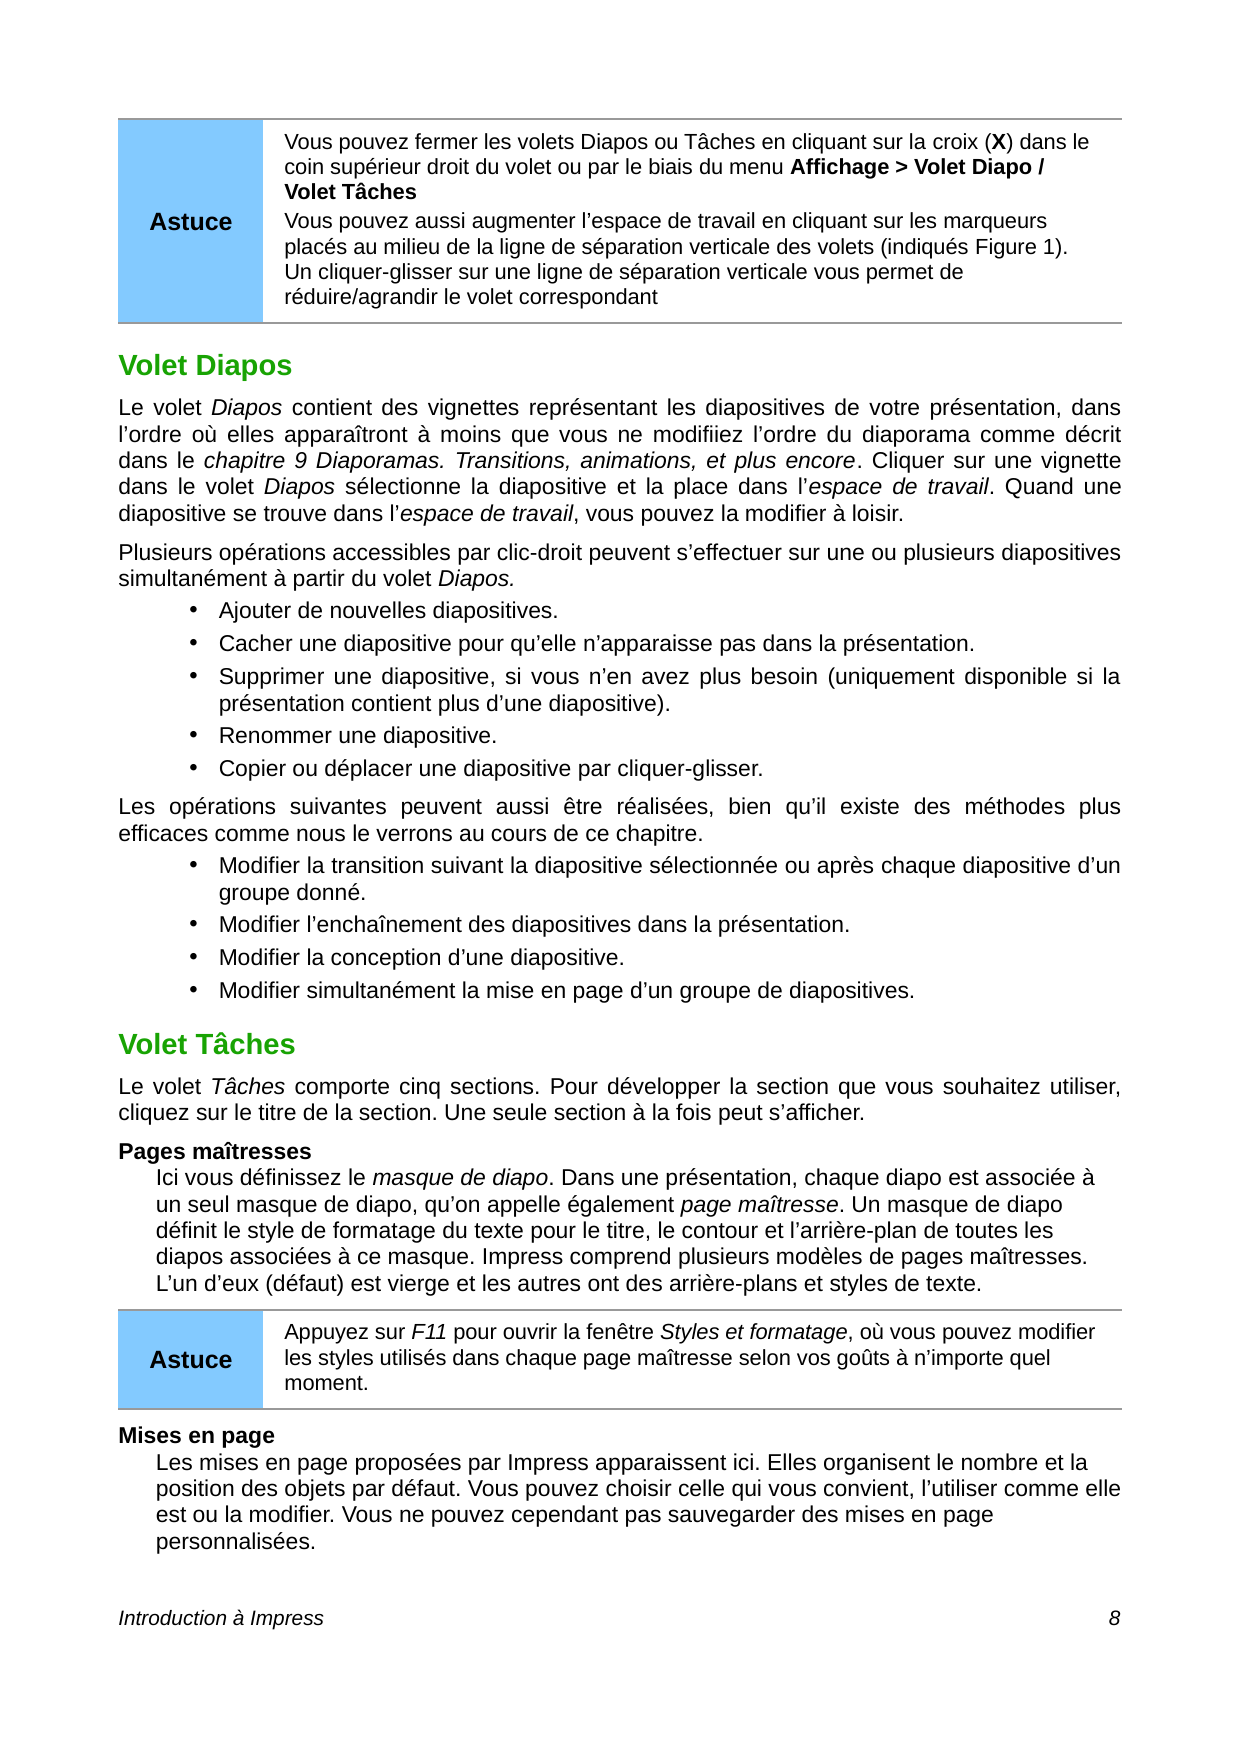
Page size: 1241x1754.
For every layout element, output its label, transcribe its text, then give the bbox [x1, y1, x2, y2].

text Le volet Tâches comporte cinq sections. Pour développer la section que vous souhaitez utiliser, cliquez sur le titre de la section. Une seule section à la fois peut s’afficher. [118, 1073, 1122, 1125]
list Renommer une diapositive. [189, 722, 1122, 749]
table_header Vous pouvez fermer les volets Diapos ou Tâches en cliquant sur la croix (X) dans le coin supérieur droit du volet ou par le biais du menu Affichage > Volet Diapo / Volet Tâches Vous pouvez aussi augmenter l’espace de travail en cliquant sur les marqueurs placés au milieu de la ligne de séparation verticale des volets (indiqués Figure 1). Un cliquer-glisser sur une ligne de séparation verticale vous permet de réduire/agrandir le volet correspondant [264, 120, 1122, 322]
list Modifier simultanément la mise en page d’un groupe de diapositives. [189, 977, 1122, 1004]
table_header Astuce [118, 120, 263, 322]
subtitle Volet Tâches [118, 1027, 1122, 1060]
table_header Astuce [118, 1311, 263, 1408]
text Mises en page [118, 1422, 1122, 1449]
list Supprimer une diapositive, si vous n’en avez plus besoin (uniquement disponible si la présentation contient plus d’une diapositive). [189, 663, 1122, 716]
list Cacher une diapositive pour qu’elle n’apparaisse pas dans la présentation. [189, 630, 1122, 657]
table_header Appuyez sur F11 pour ouvrir la fenêtre Styles et formatage, où vous pouvez modifier les styles utilisés dans chaque page maîtresse selon vos goûts à n’importe quel moment. [264, 1311, 1122, 1408]
list Copier ou déplacer une diapositive par cliquer-glisser. [189, 755, 1122, 782]
list Modifier la transition suivant la diapositive sélectionnée ou après chaque diapositive d’un groupe donné. [189, 852, 1122, 905]
list Modifier la conception d’une diapositive. [189, 944, 1122, 971]
text Les mises en page proposées par Impress apparaissent ici. Elles organisent le nombre et la position des objets par défaut. Vous pouvez choisir celle qui vous convient, l’utiliser comme elle est ou la modifier. Vous ne pouvez cependant pas sauvegarder des mises en page personnalisées. [156, 1449, 1122, 1554]
text Le volet Diapos contient des vignettes représentant les diapositives de votre présentation, dans l’ordre où elles apparaîtront à moins que vous ne modifiiez l’ordre du diaporama comme décrit dans le chapitre 9 Diaporamas. Transitions, animations, et plus encore. Cliquer sur une vignette dans le volet Diapos sélectionne la diapositive et la place dans l’espace de travail. Quand une diapositive se trouve dans l’espace de travail, vous pouvez la modifier à loisir. [118, 394, 1122, 526]
subtitle Les opérations suivantes peuvent aussi être réalisées, bien qu’il existe des méthodes plus efficaces comme nous le verrons au cours de ce chapitre. [118, 793, 1122, 846]
list Modifier l’enchaînement des diapositives dans la présentation. [189, 911, 1122, 938]
text Ici vous définissez le masque de diapo. Dans une présentation, chaque diapo est associée à un seul masque de diapo, qu’on appelle également page maîtresse. Un masque de diapo définit le style de formatage du texte pour le titre, le contour et l’arrière-plan de toutes les diapos associées à ce masque. Impress comprend plusieurs modèles de pages maîtresses. L’un d’eux (défaut) est vierge et les autres ont des arrière-plans et styles de texte. [156, 1164, 1122, 1296]
text Pages maîtresses [118, 1138, 1122, 1164]
subtitle Volet Diapos [118, 348, 1122, 382]
list Ajouter de nouvelles diapositives. [189, 597, 1122, 624]
subtitle Plusieurs opérations accessibles par clic-droit peuvent s’effectuer sur une ou plusieurs diapositives simultanément à partir du volet Diapos. [118, 538, 1122, 591]
